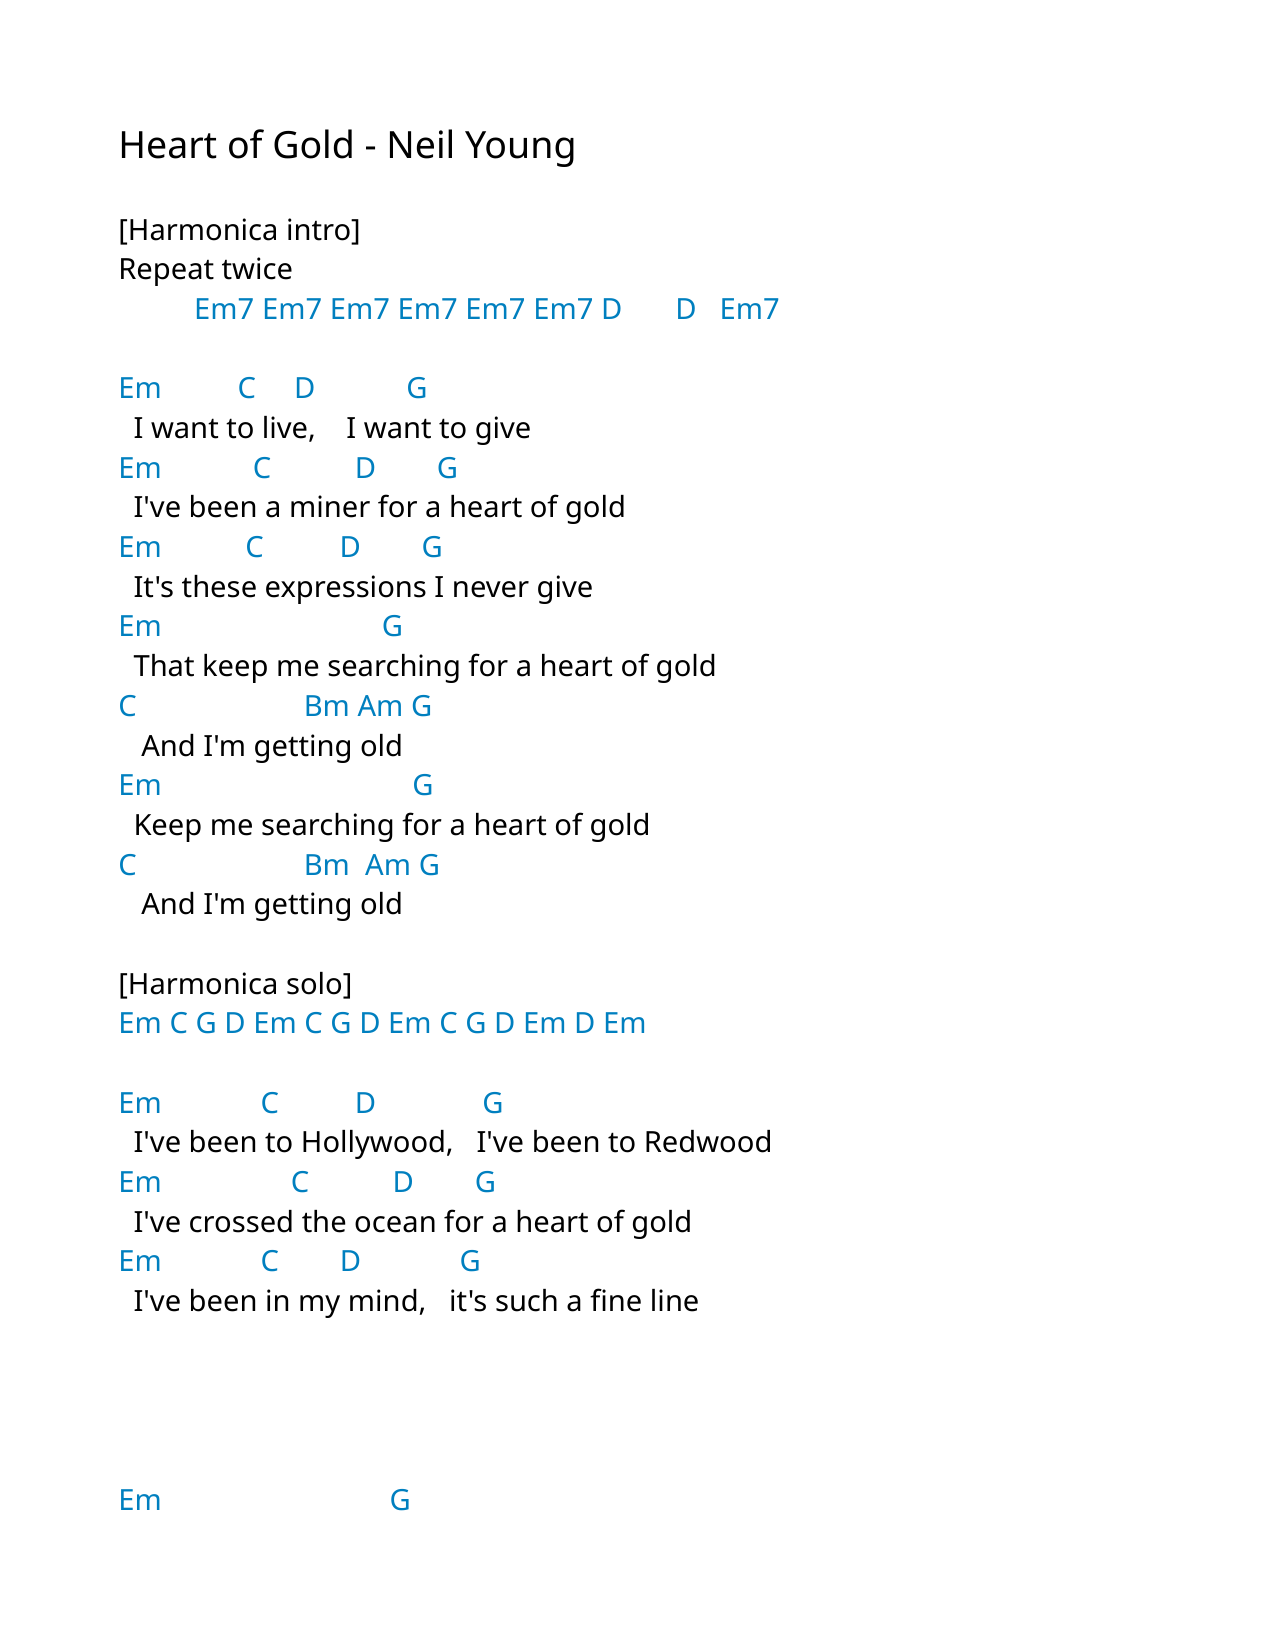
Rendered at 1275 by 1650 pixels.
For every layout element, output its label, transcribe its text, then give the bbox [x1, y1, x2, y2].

text Em C D G [118, 1161, 1157, 1201]
text Em C D G [118, 1082, 1157, 1122]
text Em7 Em7 Em7 Em7 Em7 Em7 D D Em7 [118, 288, 1157, 328]
text Em G [118, 1479, 1157, 1518]
text C Bm Am G [118, 844, 1157, 883]
text Em C D G [118, 526, 1157, 566]
text [Harmonica solo] [118, 963, 1157, 1003]
text I've been to Hollywood, I've been to Redwood [118, 1122, 1157, 1161]
text Em C G D Em C G D Em C G D Em D Em [118, 1003, 1157, 1042]
text Heart of Gold - Neil Young [118, 118, 1157, 169]
text Em C D G [118, 447, 1157, 487]
text It's these expressions I never give [118, 566, 1157, 606]
text Em G [118, 764, 1157, 804]
text C Bm Am G [118, 685, 1157, 725]
text [Harmonica intro] [118, 209, 1157, 248]
text And I'm getting old [118, 883, 1157, 923]
text Em G [118, 606, 1157, 645]
text Em C D G [118, 1241, 1157, 1280]
text I've been in my mind, it's such a fine line [118, 1280, 1157, 1320]
text I want to live, I want to give [118, 407, 1157, 447]
text That keep me searching for a heart of gold [118, 645, 1157, 685]
text I've crossed the ocean for a heart of gold [118, 1201, 1157, 1241]
text Keep me searching for a heart of gold [118, 804, 1157, 844]
text And I'm getting old [118, 725, 1157, 764]
text Repeat twice [118, 248, 1157, 288]
text Em C D G [118, 368, 1157, 407]
text I've been a miner for a heart of gold [118, 487, 1157, 526]
